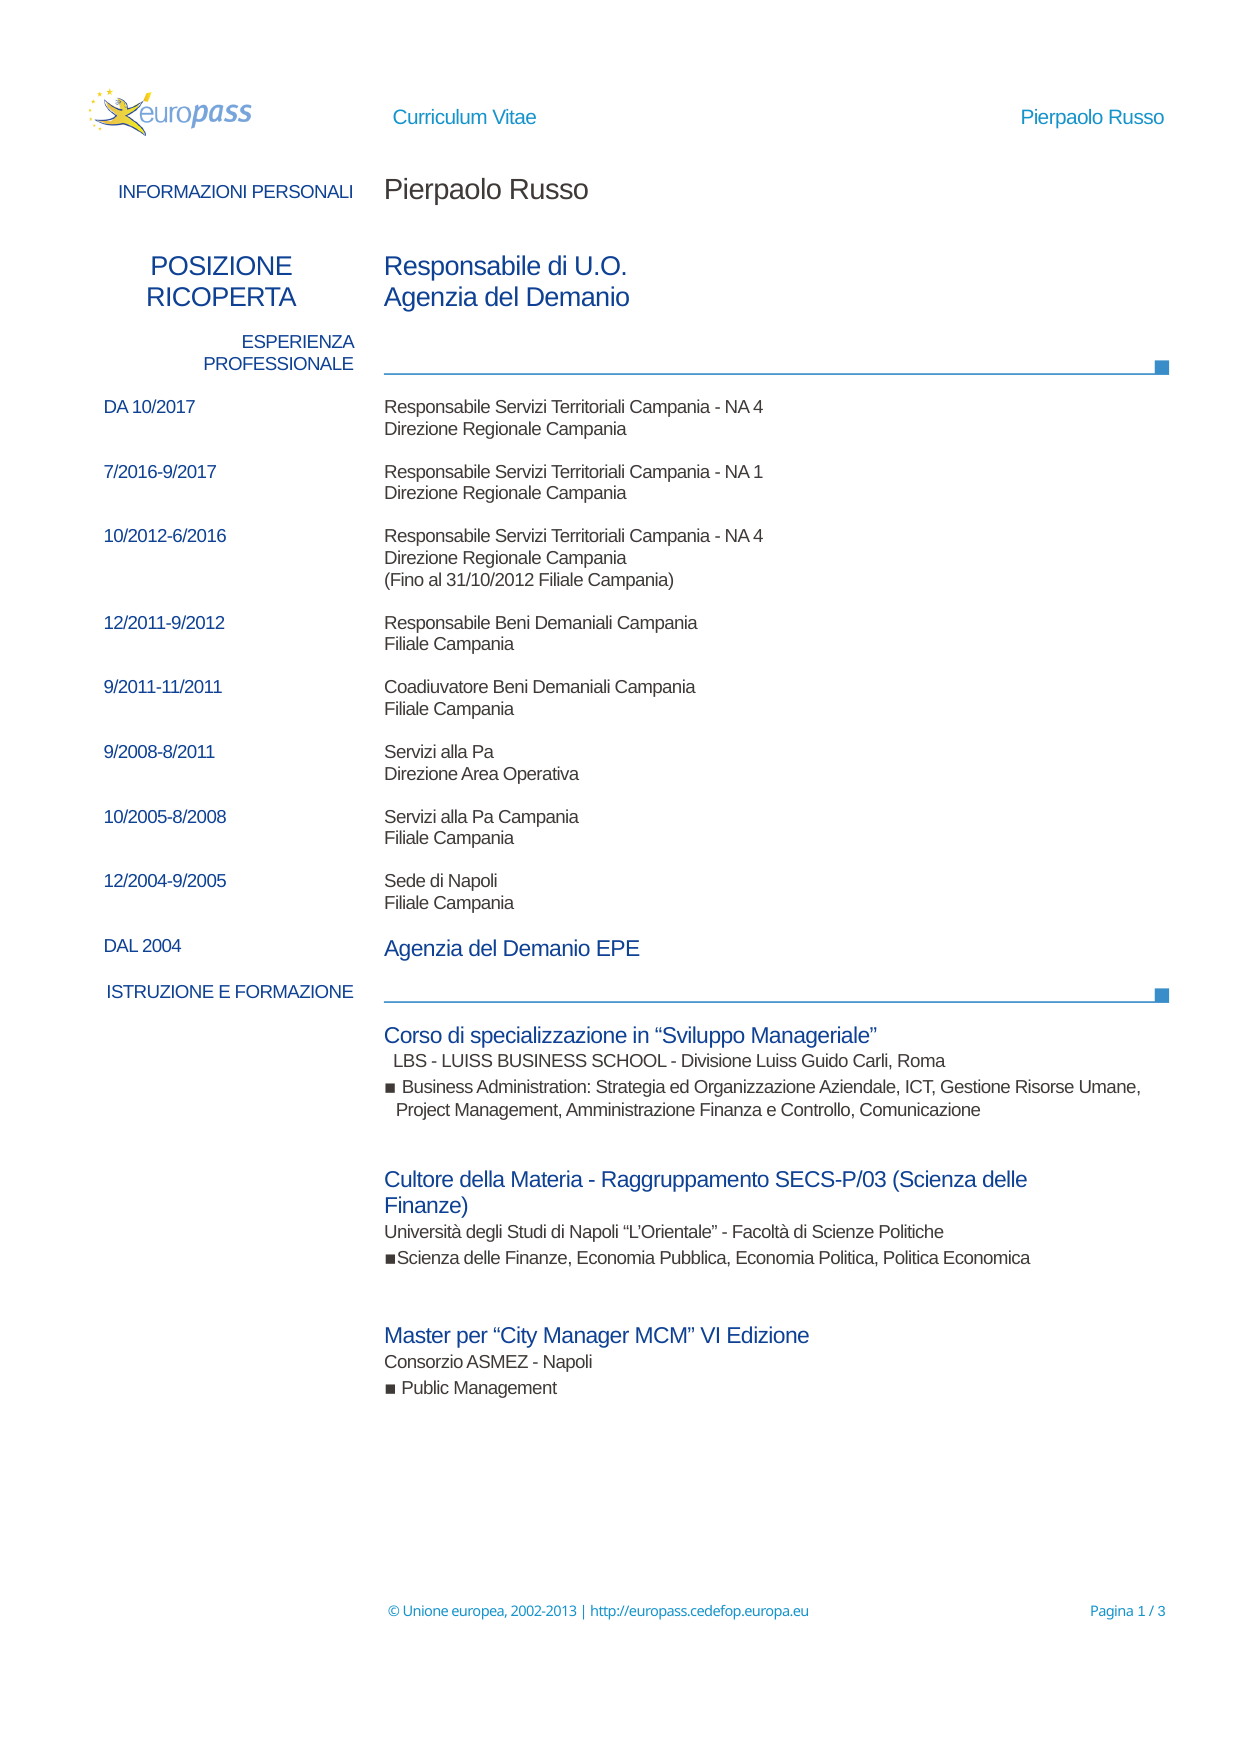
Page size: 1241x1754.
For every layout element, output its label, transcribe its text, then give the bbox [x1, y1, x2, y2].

table_header [384, 980, 1169, 1001]
table_cell Master per “City Manager MCM” VI Edizione [384, 1322, 1169, 1349]
table_cell LBS - LUISS BUSINESS SCHOOL - Divisione Luiss Guido Carli, Roma [384, 1048, 1169, 1074]
table_cell 12/2004-9/2005 [89, 870, 384, 935]
table_cell 9/2011-11/2011 [89, 676, 384, 741]
table_cell [384, 1270, 1169, 1322]
table_header Cultore della Materia - Raggruppamento SECS-P/03 (Scienza delle Finanze) [384, 1166, 1033, 1218]
table_cell Coadiuvatore Beni Demaniali Campania Filiale Campania [384, 676, 1169, 741]
table_header [384, 331, 1169, 373]
table_cell [89, 1349, 384, 1426]
table_cell Responsabile Servizi Territoriali Campania - NA 4 Direzione Regionale Campania [384, 396, 1169, 461]
table_header [1034, 1166, 1169, 1218]
table_cell Da 10/2017 [89, 396, 384, 461]
table_header [1169, 1166, 1240, 1218]
table_cell Servizi alla Pa Campania Filiale Campania [384, 806, 1169, 870]
table_header ESPERIENZA PROFESSIONALE [89, 331, 384, 374]
table_header ISTRUZIONE E FORMAZIONE [89, 980, 384, 1002]
table_cell [1169, 1322, 1240, 1349]
table_cell Agenzia del Demanio EPE [384, 935, 1169, 961]
table_header [89, 1022, 384, 1146]
table_cell Consorzio ASMEZ - Napoli Public Management [384, 1349, 1169, 1426]
table_cell Responsabile Beni Demaniali Campania Filiale Campania [384, 611, 1169, 676]
table_header Responsabile di U.O. Agenzia del Demanio [384, 250, 1169, 312]
table_cell 10/2012-6/2016 [89, 525, 384, 611]
table_header [1034, 1022, 1169, 1048]
table_cell 12/2011-9/2012 [89, 611, 384, 676]
table_header posizione ricoperta [89, 250, 384, 312]
table_cell [89, 207, 1169, 230]
table_cell [1169, 1270, 1240, 1322]
table_header INFORMAZIONI PERSONALI [89, 171, 384, 207]
table_cell Sede di Napoli Filiale Campania [384, 870, 1169, 935]
table_cell 9/2008-8/2011 [89, 741, 384, 806]
table_cell Business Administration: Strategia ed Organizzazione Aziendale, ICT, Gestione Risorse Umane, Project Management, Amministrazione Finanza e Controllo, Comunicazione [384, 1074, 1169, 1146]
table_cell [1169, 1349, 1240, 1426]
table_cell Responsabile Servizi Territoriali Campania - NA 4 Direzione Regionale Campania (Fino al 31/10/2012 Filiale Campania) [384, 525, 1169, 611]
table_cell [384, 375, 1169, 396]
table_header Pierpaolo Russo [384, 171, 1169, 207]
table_cell Università degli Studi di Napoli “L’Orientale” - Facoltà di Scienze Politiche Scienza delle Finanze, Economia Pubblica, Economia Politica, Politica Economica [384, 1218, 1169, 1269]
table_header [89, 1166, 384, 1322]
table_header Corso di specializzazione in “Sviluppo Manageriale” [384, 1022, 1033, 1048]
table_cell [89, 374, 384, 396]
table_cell 7/2016-9/2017 [89, 461, 384, 525]
table_cell Responsabile Servizi Territoriali Campania - NA 1 Direzione Regionale Campania [384, 461, 1169, 525]
table_cell Dal 2004 [89, 935, 384, 961]
table_cell [1169, 1218, 1240, 1269]
table_cell [89, 1322, 384, 1349]
table_cell Servizi alla Pa Direzione Area Operativa [384, 741, 1169, 806]
table_cell 10/2005-8/2008 [89, 806, 384, 870]
